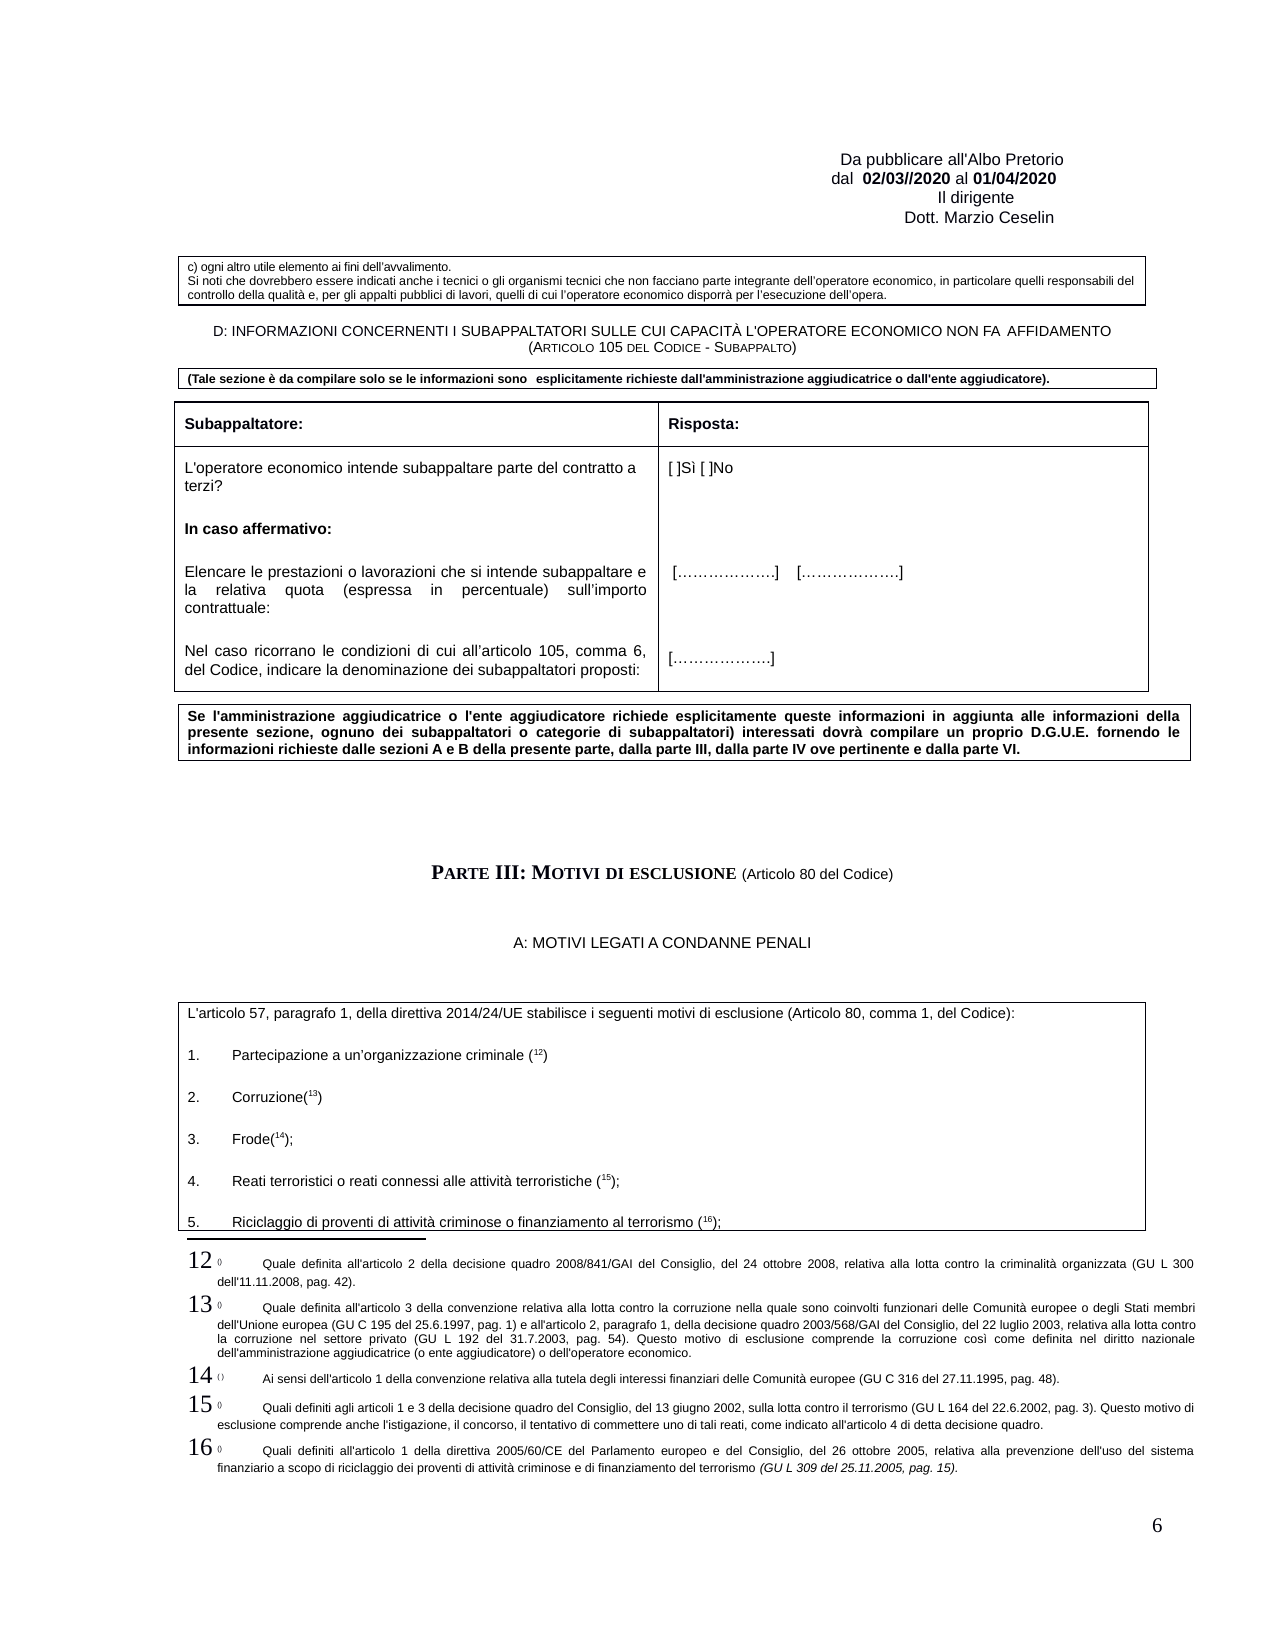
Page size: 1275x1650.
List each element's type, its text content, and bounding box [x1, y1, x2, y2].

text c) ogni altro utile elemento ai fini dell’avvalimento. [179, 257, 1145, 271]
list () Quali definiti all'articolo 1 della direttiva 2005/60/CE del Parlamento europeo e del Consiglio, del 26 ottobre 2005, relativa alla prevenzione dell'uso del sistema finanziario a scopo di riciclaggio dei proventi di attività criminose e di finanziamento del terrorismo (GU L 309 del 25.11.2005, pag. 15). [187, 1432, 1197, 1476]
list () Quale definita all'articolo 2 della decisione quadro 2008/841/GAI del Consiglio, del 24 ottobre 2008, relativa alla lotta contro la criminalità organizzata (GU L 300 dell'11.11.2008, pag. 42). [187, 1246, 1197, 1289]
table_cell [ ]Sì [ ]No [……………….] [……………….] [……………….] [659, 447, 1148, 691]
list Partecipazione a un’organizzazione criminale () [179, 1044, 1145, 1064]
list () Quali definiti agli articoli 1 e 3 della decisione quadro del Consiglio, del 13 giugno 2002, sulla lotta contro il terrorismo (GU L 164 del 22.6.2002, pag. 3). Questo motivo di esclusione comprende anche l'istigazione, il concorso, il tentativo di commettere uno di tali reati, come indicato all'articolo 4 di detta decisione quadro. [187, 1389, 1197, 1432]
title (Tale sezione è da compilare solo se le informazioni sono esplicitamente richieste dall'amministrazione aggiudicatrice o dall'ente aggiudicatore). [179, 369, 1156, 388]
list Corruzione() [179, 1086, 1145, 1105]
title A: Motivi legati a condanne penali [187, 934, 1137, 952]
table_cell L'operatore economico intende subappaltare parte del contratto a terzi? In caso affermativo: Elencare le prestazioni o lavorazioni che si intende subappaltare e la relativa quota (espressa in percentuale) sull’importo contrattuale: Nel caso ricorrano le condizioni di cui all’articolo 105, comma 6, del Codice, indicare la denominazione dei subappaltatori proposti: [175, 447, 658, 691]
text Si noti che dovrebbero essere indicati anche i tecnici o gli organismi tecnici che non facciano parte integrante dell’operatore economico, in particolare quelli responsabili del controllo della qualità e, per gli appalti pubblici di lavori, quelli di cui l’operatore economico disporrà per l’esecuzione dell’opera. [179, 271, 1145, 304]
title D: Informazioni concernenti i subappaltatori sulle cui capacità l'operatore economico non fa affidamento (Articolo 105 del Codice - Subappalto) [187, 322, 1137, 356]
list Reati terroristici o reati connessi alle attività terroristiche (); [179, 1169, 1145, 1189]
title Se l'amministrazione aggiudicatrice o l'ente aggiudicatore richiede esplicitamente queste informazioni in aggiunta alle informazioni della presente sezione, ognuno dei subappaltatori o categorie di subappaltatori) interessati dovrà compilare un proprio D.G.U.E. fornendo le informazioni richieste dalle sezioni A e B della presente parte, dalla parte III, dalla parte IV ove pertinente e dalla parte VI. [179, 705, 1190, 760]
list () Quale definita all'articolo 3 della convenzione relativa alla lotta contro la corruzione nella quale sono coinvolti funzionari delle Comunità europee o degli Stati membri dell'Unione europea (GU C 195 del 25.6.1997, pag. 1) e all'articolo 2, paragrafo 1, della decisione quadro 2003/568/GAI del Consiglio, del 22 luglio 2003, relativa alla lotta contro la corruzione nel settore privato (GU L 192 del 31.7.2003, pag. 54). Questo motivo di esclusione comprende la corruzione così come definita nel diritto nazionale dell'amministrazione aggiudicatrice (o ente aggiudicatore) o dell'operatore economico. [187, 1289, 1197, 1361]
table_header Subappaltatore: [175, 403, 658, 446]
list Riciclaggio di proventi di attività criminose o finanziamento al terrorismo (); [179, 1211, 1145, 1230]
list ( ) Ai sensi dell'articolo 1 della convenzione relativa alla tutela degli interessi finanziari delle Comunità europee (GU C 316 del 27.11.1995, pag. 48). [187, 1361, 1197, 1389]
table_header Risposta: [659, 403, 1148, 446]
list Frode(); [179, 1127, 1145, 1147]
text L'articolo 57, paragrafo 1, della direttiva 2014/24/UE stabilisce i seguenti motivi di esclusione (Articolo 80, comma 1, del Codice): [179, 1003, 1145, 1022]
title Parte III: Motivi di esclusione (Articolo 80 del Codice) [187, 860, 1137, 884]
